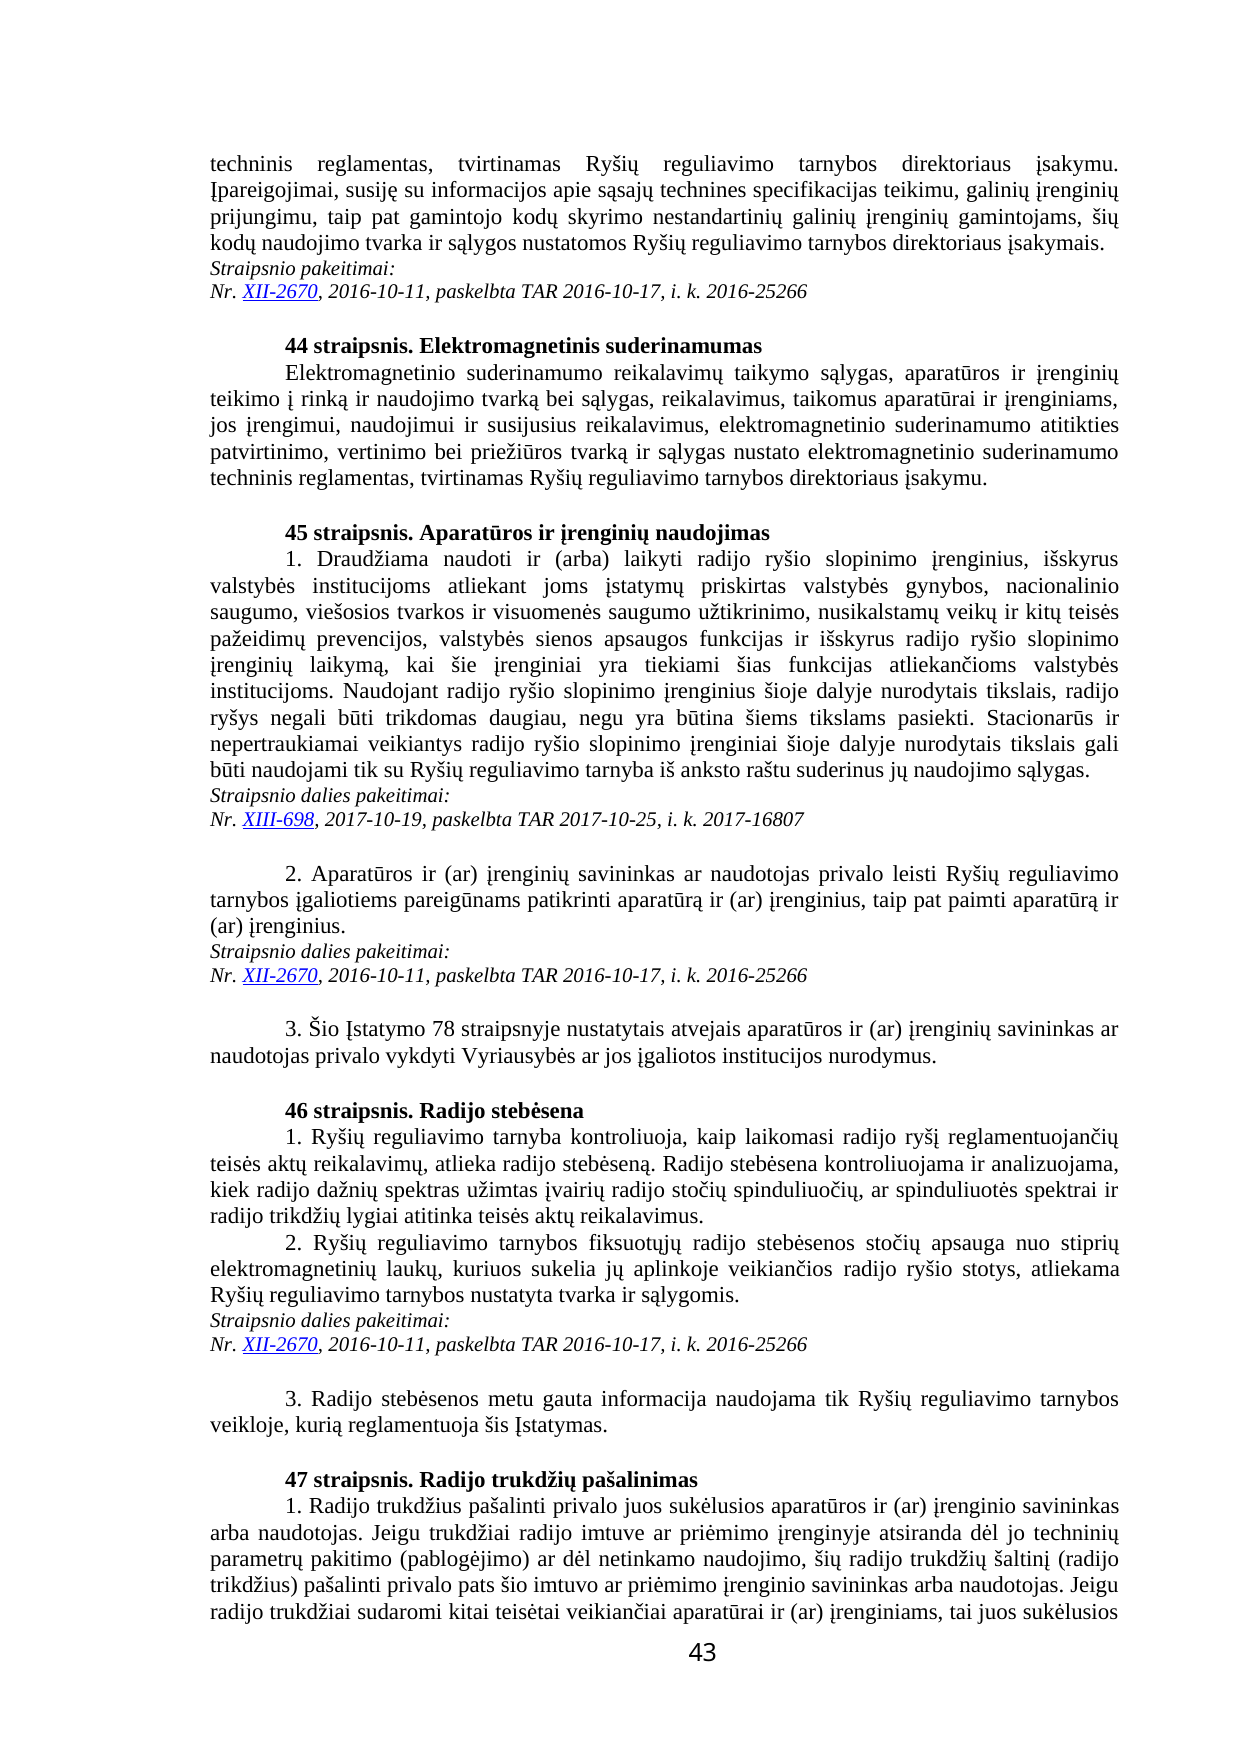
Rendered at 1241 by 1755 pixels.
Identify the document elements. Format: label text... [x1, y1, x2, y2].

text 2. Ryšių reguliavimo tarnybos fiksuotųjų radijo stebėsenos stočių apsauga nuo stiprių elektromagnetinių laukų, kuriuos sukelia jų aplinkoje veikiančios radijo ryšio stotys, atliekama Ryšių reguliavimo tarnybos nustatyta tvarka ir sąlygomis. [210, 1229, 1120, 1308]
text Straipsnio dalies pakeitimai: [210, 939, 1120, 963]
text Nr. XII-2670, 2016-10-11, paskelbta TAR 2016-10-17, i. k. 2016-25266 [210, 279, 1120, 303]
text Straipsnio pakeitimai: [210, 255, 1120, 279]
text Nr. XII-2670, 2016-10-11, paskelbta TAR 2016-10-17, i. k. 2016-25266 [210, 963, 1120, 987]
subtitle 44 straipsnis. Elektromagnetinis suderinamumas [210, 332, 1120, 359]
text Straipsnio dalies pakeitimai: [210, 783, 1120, 807]
text Nr. XII-2670, 2016-10-11, paskelbta TAR 2016-10-17, i. k. 2016-25266 [210, 1332, 1120, 1356]
text 45 straipsnis. Aparatūros ir įrenginių naudojimas [210, 519, 1120, 546]
text 2. Aparatūros ir (ar) įrenginių savininkas ar naudotojas privalo leisti Ryšių reguliavimo tarnybos įgaliotiems pareigūnams patikrinti aparatūrą ir (ar) įrenginius, taip pat paimti aparatūrą ir (ar) įrenginius. [210, 859, 1120, 939]
text 1. Radijo trukdžius pašalinti privalo juos sukėlusios aparatūros ir (ar) įrenginio savininkas arba naudotojas. Jeigu trukdžiai radijo imtuve ar priėmimo įrenginyje atsiranda dėl jo techninių parametrų pakitimo (pablogėjimo) ar dėl netinkamo naudojimo, šių radijo trukdžių šaltinį (radijo trikdžius) pašalinti privalo pats šio imtuvo ar priėmimo įrenginio savininkas arba naudotojas. Jeigu radijo trukdžiai sudaromi kitai teisėtai veikiančiai aparatūrai ir (ar) įrenginiams, tai juos sukėlusios [210, 1492, 1120, 1624]
text 46 straipsnis. Radijo stebėsena [210, 1097, 1120, 1123]
text 1. Draudžiama naudoti ir (arba) laikyti radijo ryšio slopinimo įrenginius, išskyrus valstybės institucijoms atliekant joms įstatymų priskirtas valstybės gynybos, nacionalinio saugumo, viešosios tvarkos ir visuomenės saugumo užtikrinimo, nusikalstamų veikų ir kitų teisės pažeidimų prevencijos, valstybės sienos apsaugos funkcijas ir išskyrus radijo ryšio slopinimo įrenginių laikymą, kai šie įrenginiai yra tiekiami šias funkcijas atliekančioms valstybės institucijoms. Naudojant radijo ryšio slopinimo įrenginius šioje dalyje nurodytais tikslais, radijo ryšys negali būti trikdomas daugiau, negu yra būtina šiems tikslams pasiekti. Stacionarūs ir nepertraukiamai veikiantys radijo ryšio slopinimo įrenginiai šioje dalyje nurodytais tikslais gali būti naudojami tik su Ryšių reguliavimo tarnyba iš anksto raštu suderinus jų naudojimo sąlygas. [210, 546, 1120, 783]
text 3. Radijo stebėsenos metu gauta informacija naudojama tik Ryšių reguliavimo tarnybos veikloje, kurią reglamentuoja šis Įstatymas. [210, 1385, 1120, 1437]
text 1. Ryšių reguliavimo tarnyba kontroliuoja, kaip laikomasi radijo ryšį reglamentuojančių teisės aktų reikalavimų, atlieka radijo stebėseną. Radijo stebėsena kontroliuojama ir analizuojama, kiek radijo dažnių spektras užimtas įvairių radijo stočių spinduliuočių, ar spinduliuotės spektrai ir radijo trikdžių lygiai atitinka teisės aktų reikalavimus. [210, 1123, 1120, 1229]
text Nr. XIII-698, 2017-10-19, paskelbta TAR 2017-10-25, i. k. 2017-16807 [210, 807, 1120, 831]
text Straipsnio dalies pakeitimai: [210, 1308, 1120, 1332]
text 3. Šio Įstatymo 78 straipsnyje nustatytais atvejais aparatūros ir (ar) įrenginių savininkas ar naudotojas privalo vykdyti Vyriausybės ar jos įgaliotos institucijos nurodymus. [210, 1016, 1120, 1068]
text 47 straipsnis. Radijo trukdžių pašalinimas [210, 1466, 1120, 1492]
text techninis reglamentas, tvirtinamas Ryšių reguliavimo tarnybos direktoriaus įsakymu. Įpareigojimai, susiję su informacijos apie sąsajų technines specifikacijas teikimu, galinių įrenginių prijungimu, taip pat gamintojo kodų skyrimo nestandartinių galinių įrenginių gamintojams, šių kodų naudojimo tvarka ir sąlygos nustatomos Ryšių reguliavimo tarnybos direktoriaus įsakymais. [210, 150, 1120, 255]
text Elektromagnetinio suderinamumo reikalavimų taikymo sąlygas, aparatūros ir įrenginių teikimo į rinką ir naudojimo tvarką bei sąlygas, reikalavimus, taikomus aparatūrai ir įrenginiams, jos įrengimui, naudojimui ir susijusius reikalavimus, elektromagnetinio suderinamumo atitikties patvirtinimo, vertinimo bei priežiūros tvarką ir sąlygas nustato elektromagnetinio suderinamumo techninis reglamentas, tvirtinamas Ryšių reguliavimo tarnybos direktoriaus įsakymu. [210, 359, 1120, 490]
